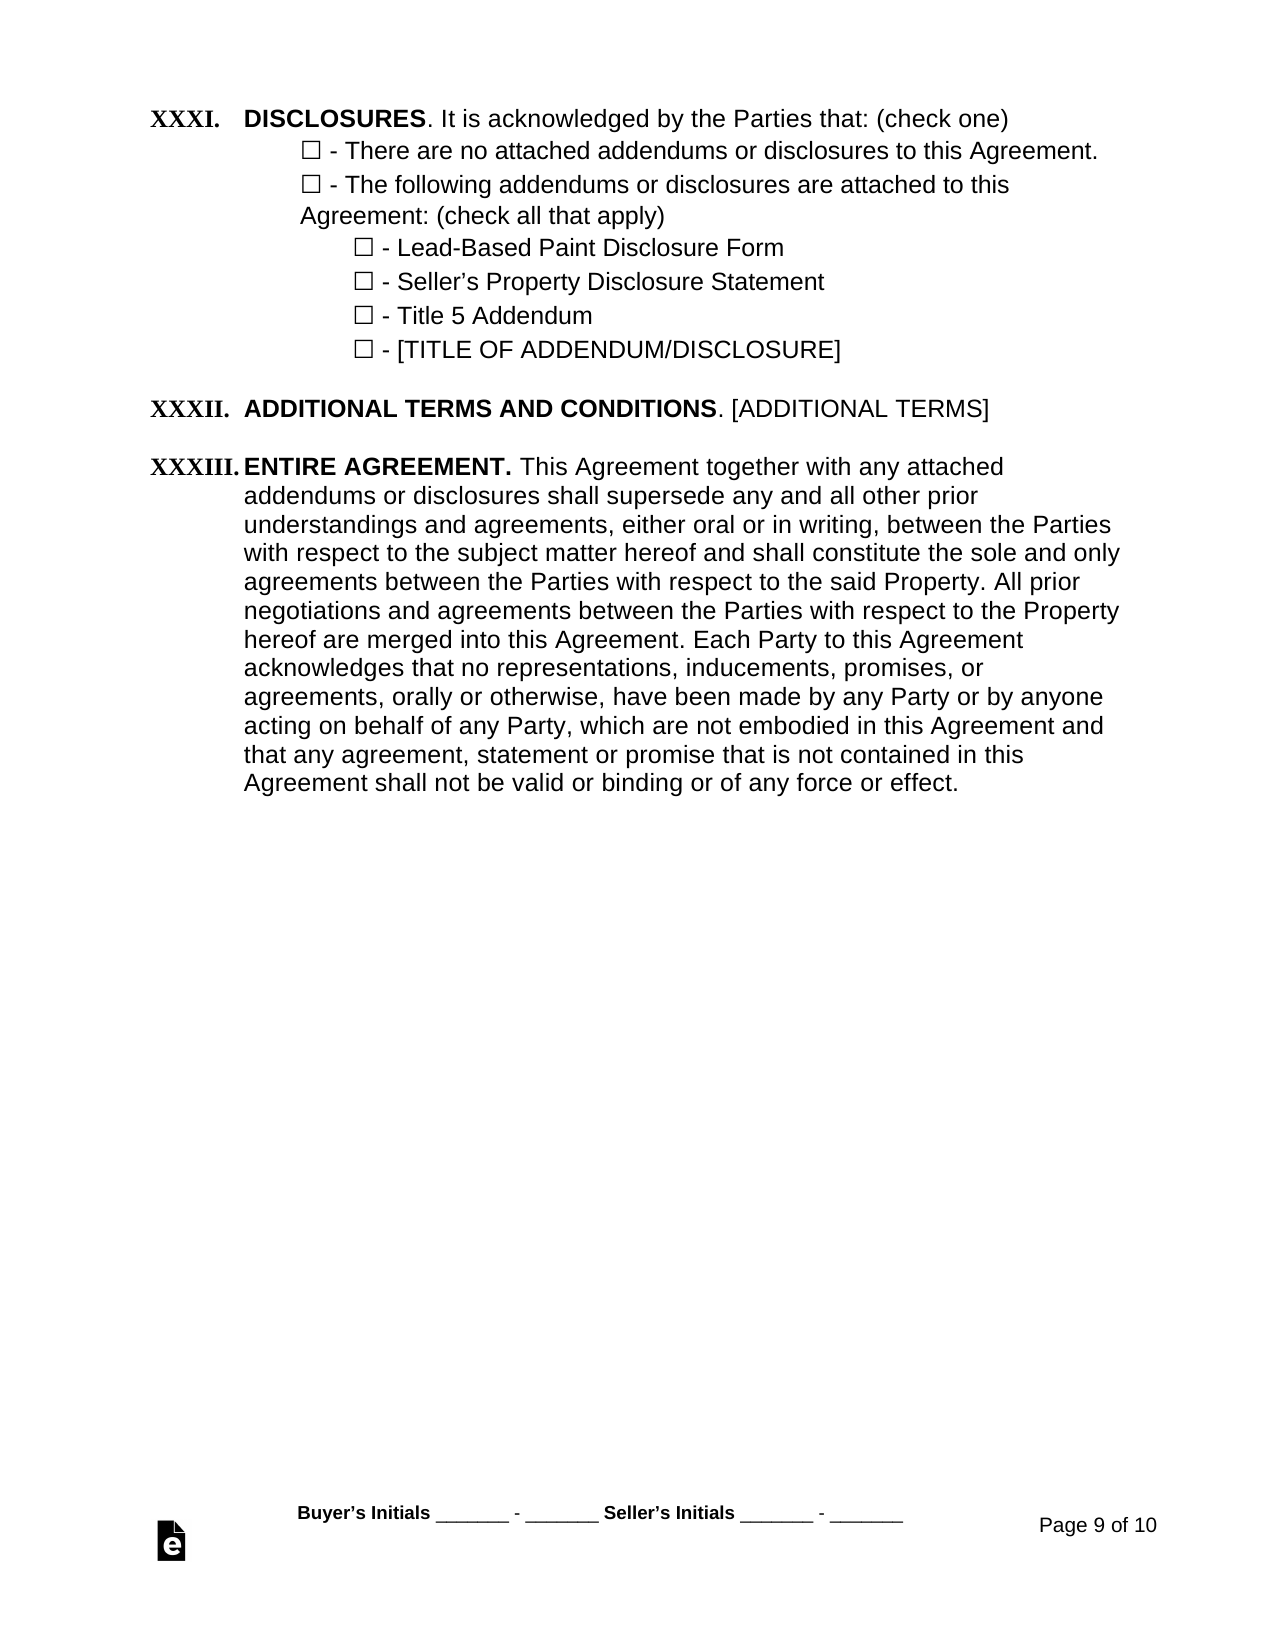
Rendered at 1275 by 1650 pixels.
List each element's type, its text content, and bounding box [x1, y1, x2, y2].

text ☐ - The following addendums or disclosures are attached to this Agreement: (check all that apply) [300, 167, 1125, 229]
text ☐ - Seller’s Property Disclosure Statement [352, 263, 1125, 298]
text ☐ - Title 5 Addendum [352, 298, 1125, 332]
list ENTIRE AGREEMENT. This Agreement together with any attached addendums or disclosures shall supersede any and all other prior understandings and agreements, either oral or in writing, between the Parties with respect to the subject matter hereof and shall constitute the sole and only agreements between the Parties with respect to the said Property. All prior negotiations and agreements between the Parties with respect to the Property hereof are merged into this Agreement. Each Party to this Agreement acknowledges that no representations, inducements, promises, or agreements, orally or otherwise, have been made by any Party or by anyone acting on behalf of any Party, which are not embodied in this Agreement and that any agreement, statement or promise that is not contained in this Agreement shall not be valid or binding or of any force or effect. [150, 452, 1125, 797]
list ADDITIONAL TERMS AND CONDITIONS. [ADDITIONAL TERMS] [150, 394, 1125, 423]
text ☐ - There are no attached addendums or disclosures to this Agreement. [300, 133, 1125, 167]
text ☐ - [TITLE OF ADDENDUM/DISCLOSURE] [352, 332, 1125, 366]
text ☐ - Lead-Based Paint Disclosure Form [352, 229, 1125, 263]
list DISCLOSURES. It is acknowledged by the Parties that: (check one) [150, 104, 1125, 133]
